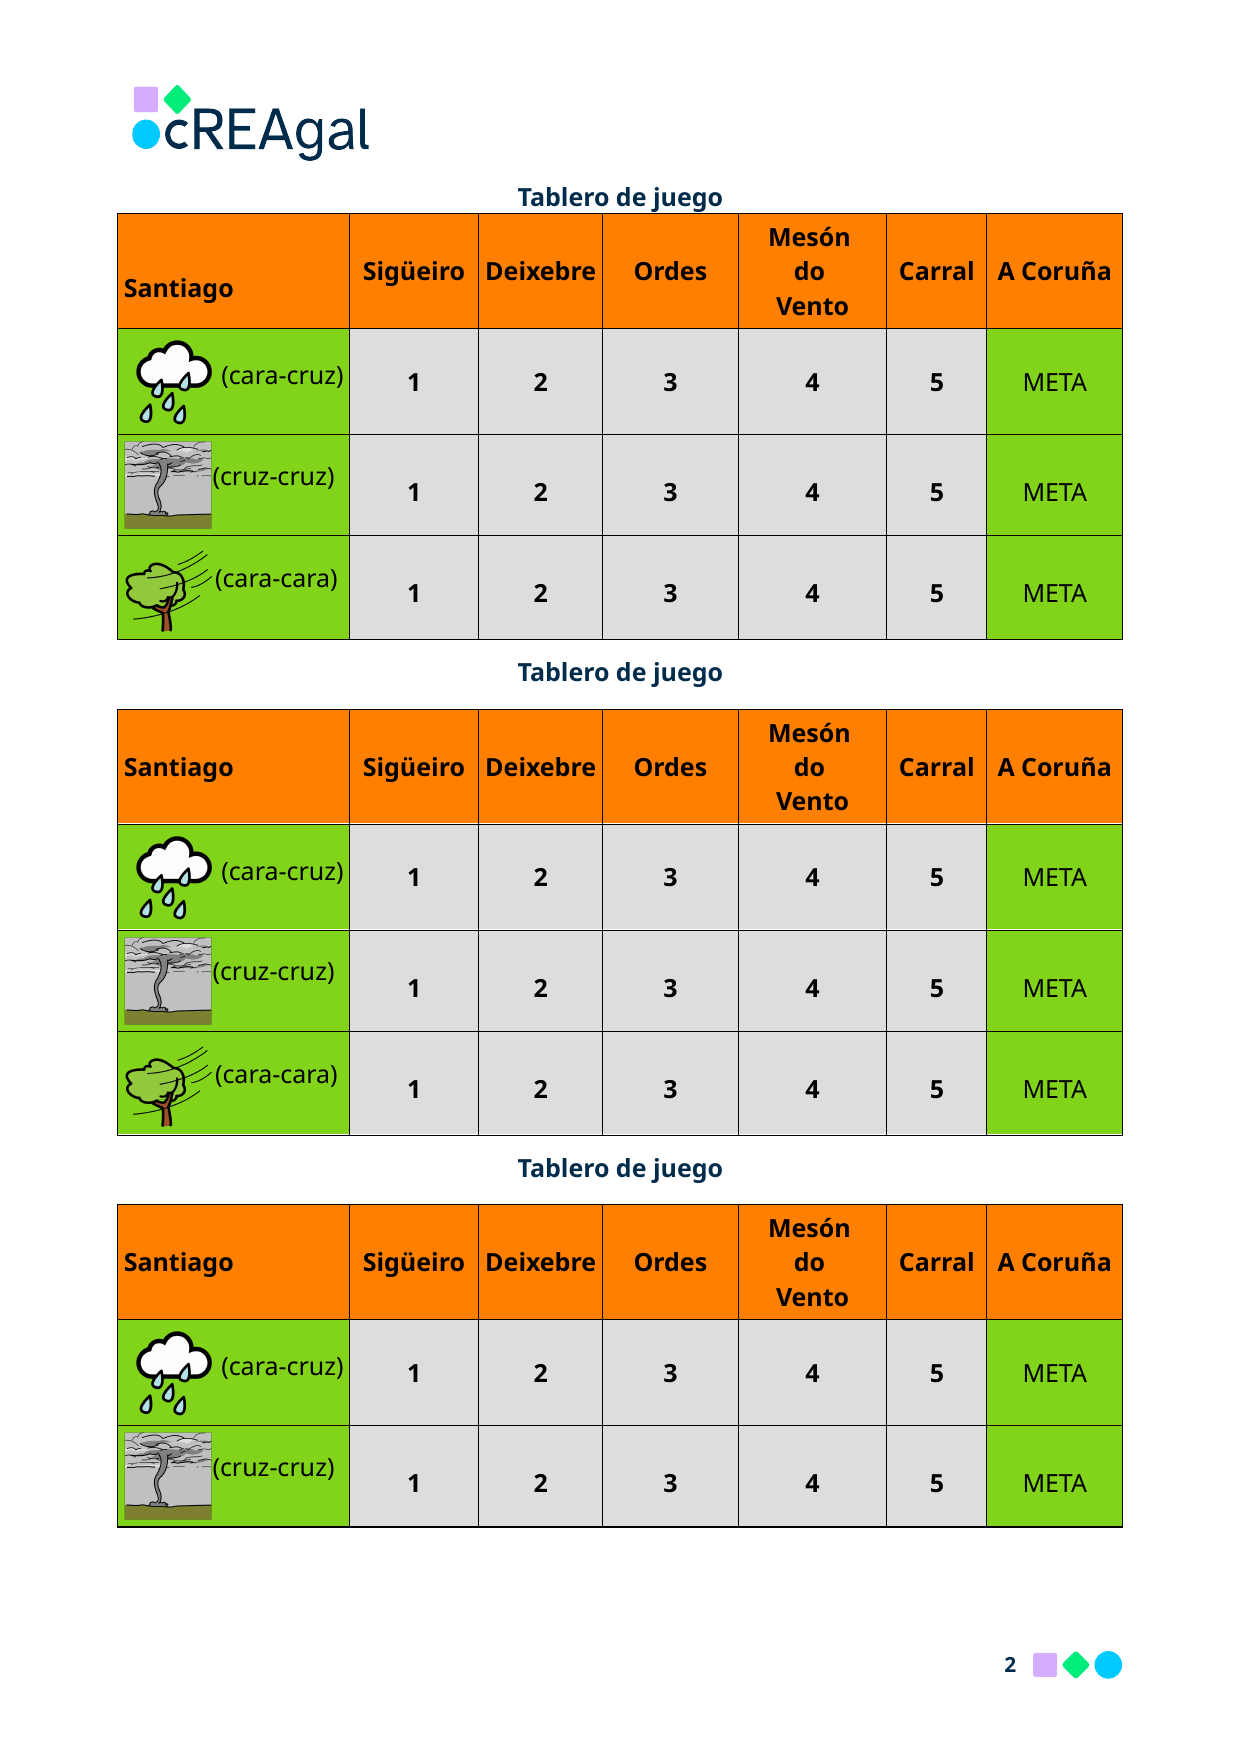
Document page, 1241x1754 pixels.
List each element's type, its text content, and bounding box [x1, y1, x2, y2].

table_header Santiago [118, 214, 349, 328]
table_cell (cruz-cruz) [118, 931, 349, 1031]
picture [123, 936, 213, 1026]
table_cell META [987, 329, 1122, 434]
table_cell 1 [350, 825, 478, 929]
picture [127, 334, 221, 429]
table_cell 3 [603, 1426, 738, 1526]
table_cell 1 [350, 435, 478, 535]
table_cell META [987, 1320, 1122, 1425]
table_header Santiago [118, 1205, 349, 1319]
table_header Ordes [603, 214, 738, 328]
table_cell 5 [887, 1032, 986, 1134]
table_cell 5 [887, 1320, 986, 1425]
picture [123, 1037, 215, 1129]
table_cell 3 [603, 825, 738, 929]
table_cell 5 [887, 536, 986, 639]
picture [127, 830, 221, 924]
table_cell 1 [350, 329, 478, 434]
table_cell META [987, 435, 1122, 535]
table_cell (cara-cara) [118, 1032, 349, 1134]
table_cell 2 [479, 435, 602, 535]
table_cell 4 [739, 536, 886, 639]
table_cell 1 [350, 931, 478, 1031]
table_cell 1 [350, 1320, 478, 1425]
table_cell 3 [603, 1320, 738, 1425]
text Tablero de juego [118, 1150, 1122, 1184]
table_cell 1 [350, 1032, 478, 1134]
picture [123, 440, 213, 530]
text Tablero de juego [118, 179, 1122, 213]
table_cell 4 [739, 1032, 886, 1134]
table_header Mesón do Vento [739, 214, 886, 328]
table_cell (cara-cruz) [118, 329, 349, 434]
text Tablero de juego [118, 655, 1122, 689]
picture [132, 85, 369, 161]
table_header Ordes [603, 710, 738, 823]
table_cell 3 [603, 435, 738, 535]
table_header Carral [887, 214, 986, 328]
table_cell 1 [350, 536, 478, 639]
table_cell 5 [887, 825, 986, 929]
table_cell 2 [479, 329, 602, 434]
table_cell META [987, 536, 1122, 639]
table_cell META [987, 1426, 1122, 1526]
table_cell 2 [479, 931, 602, 1031]
table_cell 4 [739, 329, 886, 434]
table_header Deixebre [479, 214, 602, 328]
table_cell (cara-cruz) [118, 1320, 349, 1425]
table_header Ordes [603, 1205, 738, 1319]
table_header Santiago [118, 710, 349, 823]
table_header Carral [887, 1205, 986, 1319]
table_cell (cruz-cruz) [118, 435, 349, 535]
picture [123, 1431, 213, 1521]
picture [127, 1325, 221, 1420]
table_cell 5 [887, 435, 986, 535]
table_cell 2 [479, 825, 602, 929]
table_cell 2 [479, 1426, 602, 1526]
table_cell META [987, 931, 1122, 1031]
table_cell 4 [739, 1426, 886, 1526]
table_cell 4 [739, 825, 886, 929]
table_cell (cara-cara) [118, 536, 349, 639]
table_cell 5 [887, 1426, 986, 1526]
table_cell 1 [350, 1426, 478, 1526]
table_header Carral [887, 710, 986, 823]
table_cell 5 [887, 329, 986, 434]
table_header Sigüeiro [350, 1205, 478, 1319]
table_cell 3 [603, 931, 738, 1031]
table_cell META [987, 1032, 1122, 1134]
table_header Mesón do Vento [739, 1205, 886, 1319]
table_header Deixebre [479, 710, 602, 823]
table_header A Coruña [987, 1205, 1122, 1319]
table_cell 4 [739, 435, 886, 535]
table_cell 2 [479, 536, 602, 639]
picture [123, 542, 215, 634]
table_cell (cara-cruz) [118, 825, 349, 929]
table_cell 4 [739, 931, 886, 1031]
table_cell 2 [479, 1320, 602, 1425]
table_header A Coruña [987, 710, 1122, 823]
table_cell 5 [887, 931, 986, 1031]
table_cell 4 [739, 1320, 886, 1425]
table_header Mesón do Vento [739, 710, 886, 823]
table_header Sigüeiro [350, 710, 478, 823]
table_cell 2 [479, 1032, 602, 1134]
table_header Deixebre [479, 1205, 602, 1319]
table_header Sigüeiro [350, 214, 478, 328]
table_cell 3 [603, 536, 738, 639]
table_cell META [987, 825, 1122, 929]
table_cell (cruz-cruz) [118, 1426, 349, 1526]
table_cell 3 [603, 329, 738, 434]
table_header A Coruña [987, 214, 1122, 328]
table_cell 3 [603, 1032, 738, 1134]
